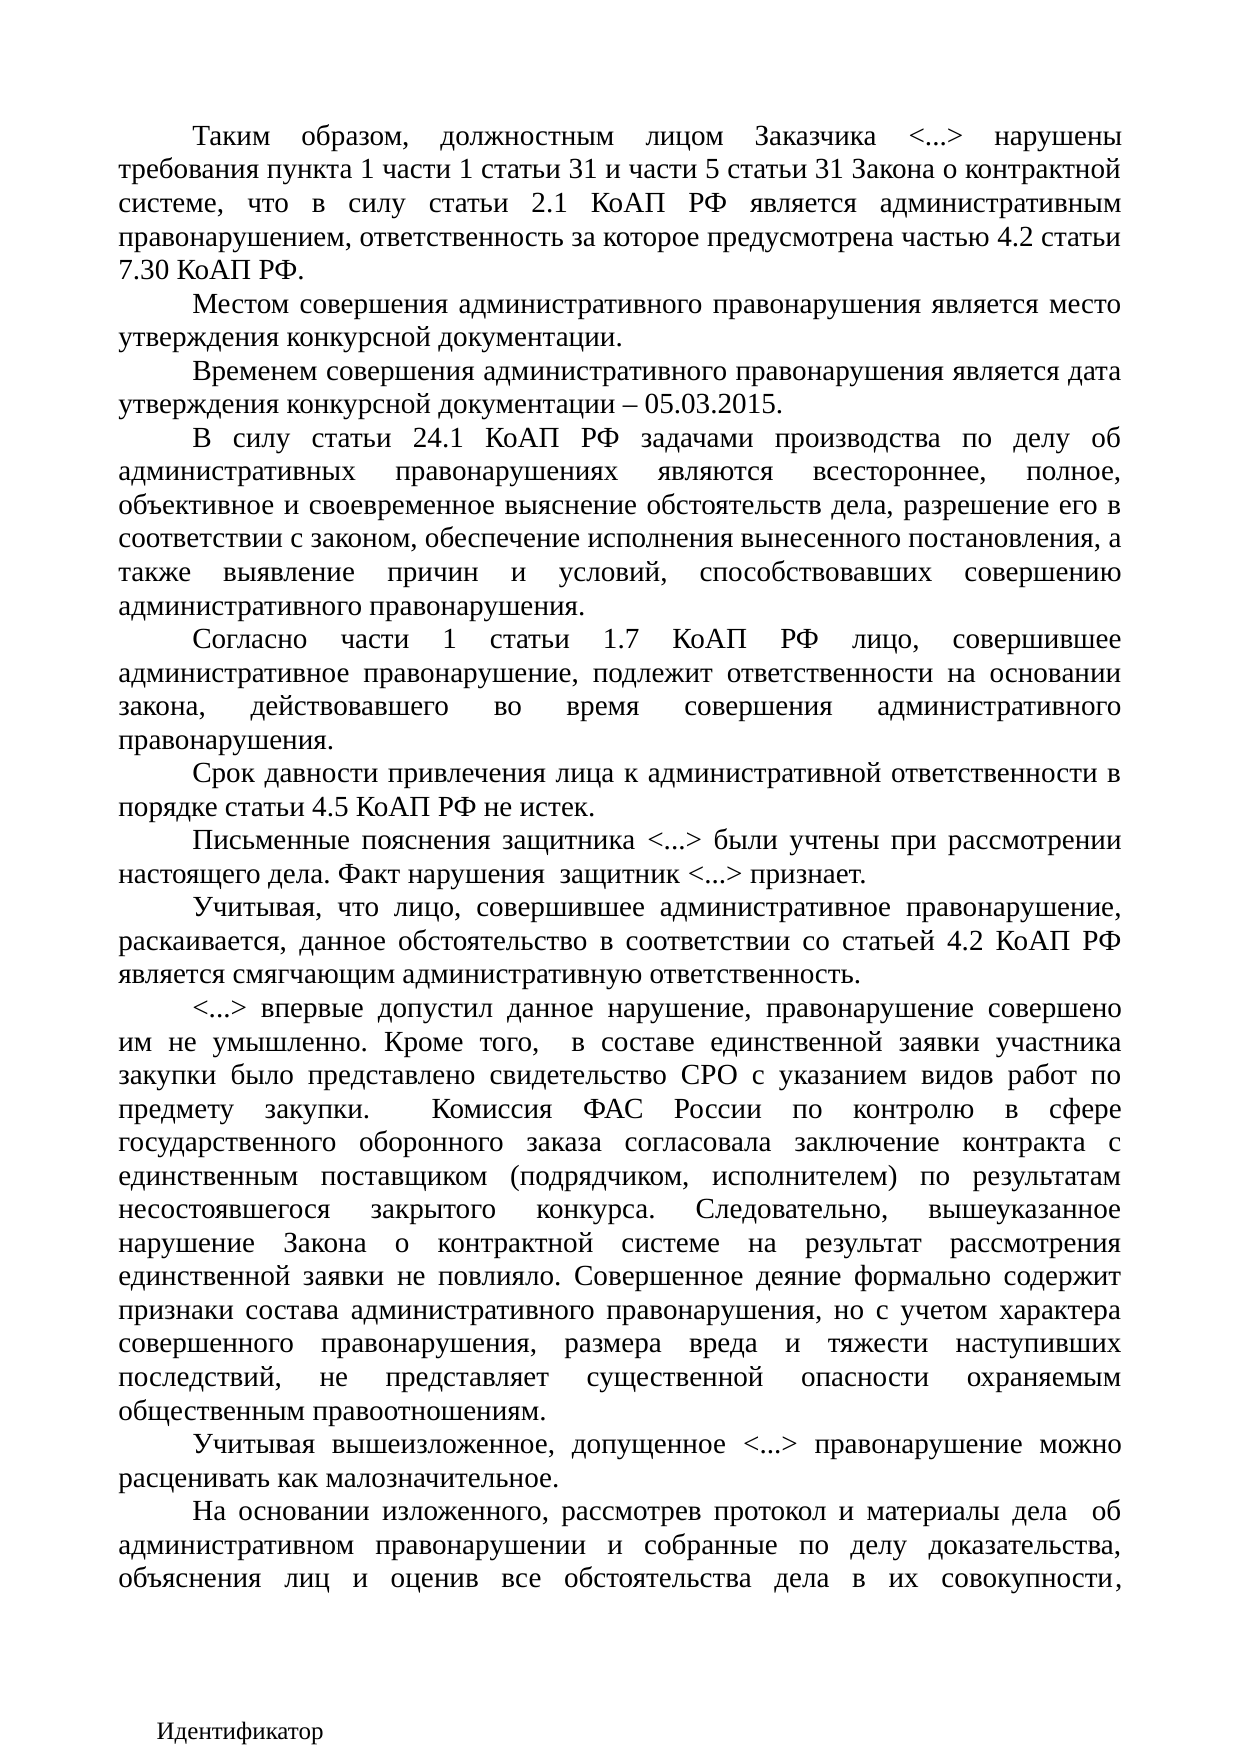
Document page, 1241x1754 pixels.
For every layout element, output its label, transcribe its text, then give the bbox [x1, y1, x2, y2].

text Таким образом, должностным лицом Заказчика <...> нарушены требования пункта 1 части 1 статьи 31 и части 5 статьи 31 Закона о контрактной системе, что в силу статьи 2.1 КоАП РФ является административным правонарушением, ответственность за которое предусмотрена частью 4.2 статьи 7.30 КоАП РФ. [118, 118, 1122, 286]
text Учитывая, что лицо, совершившее административное правонарушение, раскаивается, данное обстоятельство в соответствии со статьей 4.2 КоАП РФ является смягчающим административную ответственность. [118, 889, 1122, 990]
text Местом совершения административного правонарушения является место утверждения конкурсной документации. [118, 286, 1122, 353]
text Согласно части 1 статьи 1.7 КоАП РФ лицо, совершившее административное правонарушение, подлежит ответственности на основании закона, действовавшего во время совершения административного правонарушения. [118, 621, 1122, 755]
text Письменные пояснения защитника <...> были учтены при рассмотрении настоящего дела. Факт нарушения защитник <...> признает. [118, 822, 1122, 889]
text <...> впервые допустил данное нарушение, правонарушение совершено им не умышленно. Кроме того, в составе единственной заявки участника закупки было представлено свидетельство СРО с указанием видов работ по предмету закупки. Комиссия ФАС России по контролю в сфере государственного оборонного заказа согласовала заключение контракта с единственным поставщиком (подрядчиком, исполнителем) по результатам несостоявшегося закрытого конкурса. Следовательно, вышеуказанное нарушение Закона о контрактной системе на результат рассмотрения единственной заявки не повлияло. Совершенное деяние формально содержит признаки состава административного правонарушения, но с учетом характера совершенного правонарушения, размера вреда и тяжести наступивших последствий, не представляет существенной опасности охраняемым общественным правоотношениям. [118, 990, 1122, 1426]
text Срок давности привлечения лица к административной ответственности в порядке статьи 4.5 КоАП РФ не истек. [118, 755, 1122, 822]
text Учитывая вышеизложенное, допущенное <...> правонарушение можно расценивать как малозначительное. [118, 1426, 1122, 1493]
text В силу статьи 24.1 КоАП РФ задачами производства по делу об административных правонарушениях являются всестороннее, полное, объективное и своевременное выяснение обстоятельств дела, разрешение его в соответствии с законом, обеспечение исполнения вынесенного постановления, а также выявление причин и условий, способствовавших совершению административного правонарушения. [118, 420, 1122, 621]
text Временем совершения административного правонарушения является дата утверждения конкурсной документации – 05.03.2015. [118, 353, 1122, 420]
text На основании изложенного, рассмотрев протокол и материалы дела об административном правонарушении и собранные по делу доказательства, объяснения лиц и оценив все обстоятельства дела в их совокупности, [118, 1493, 1122, 1594]
